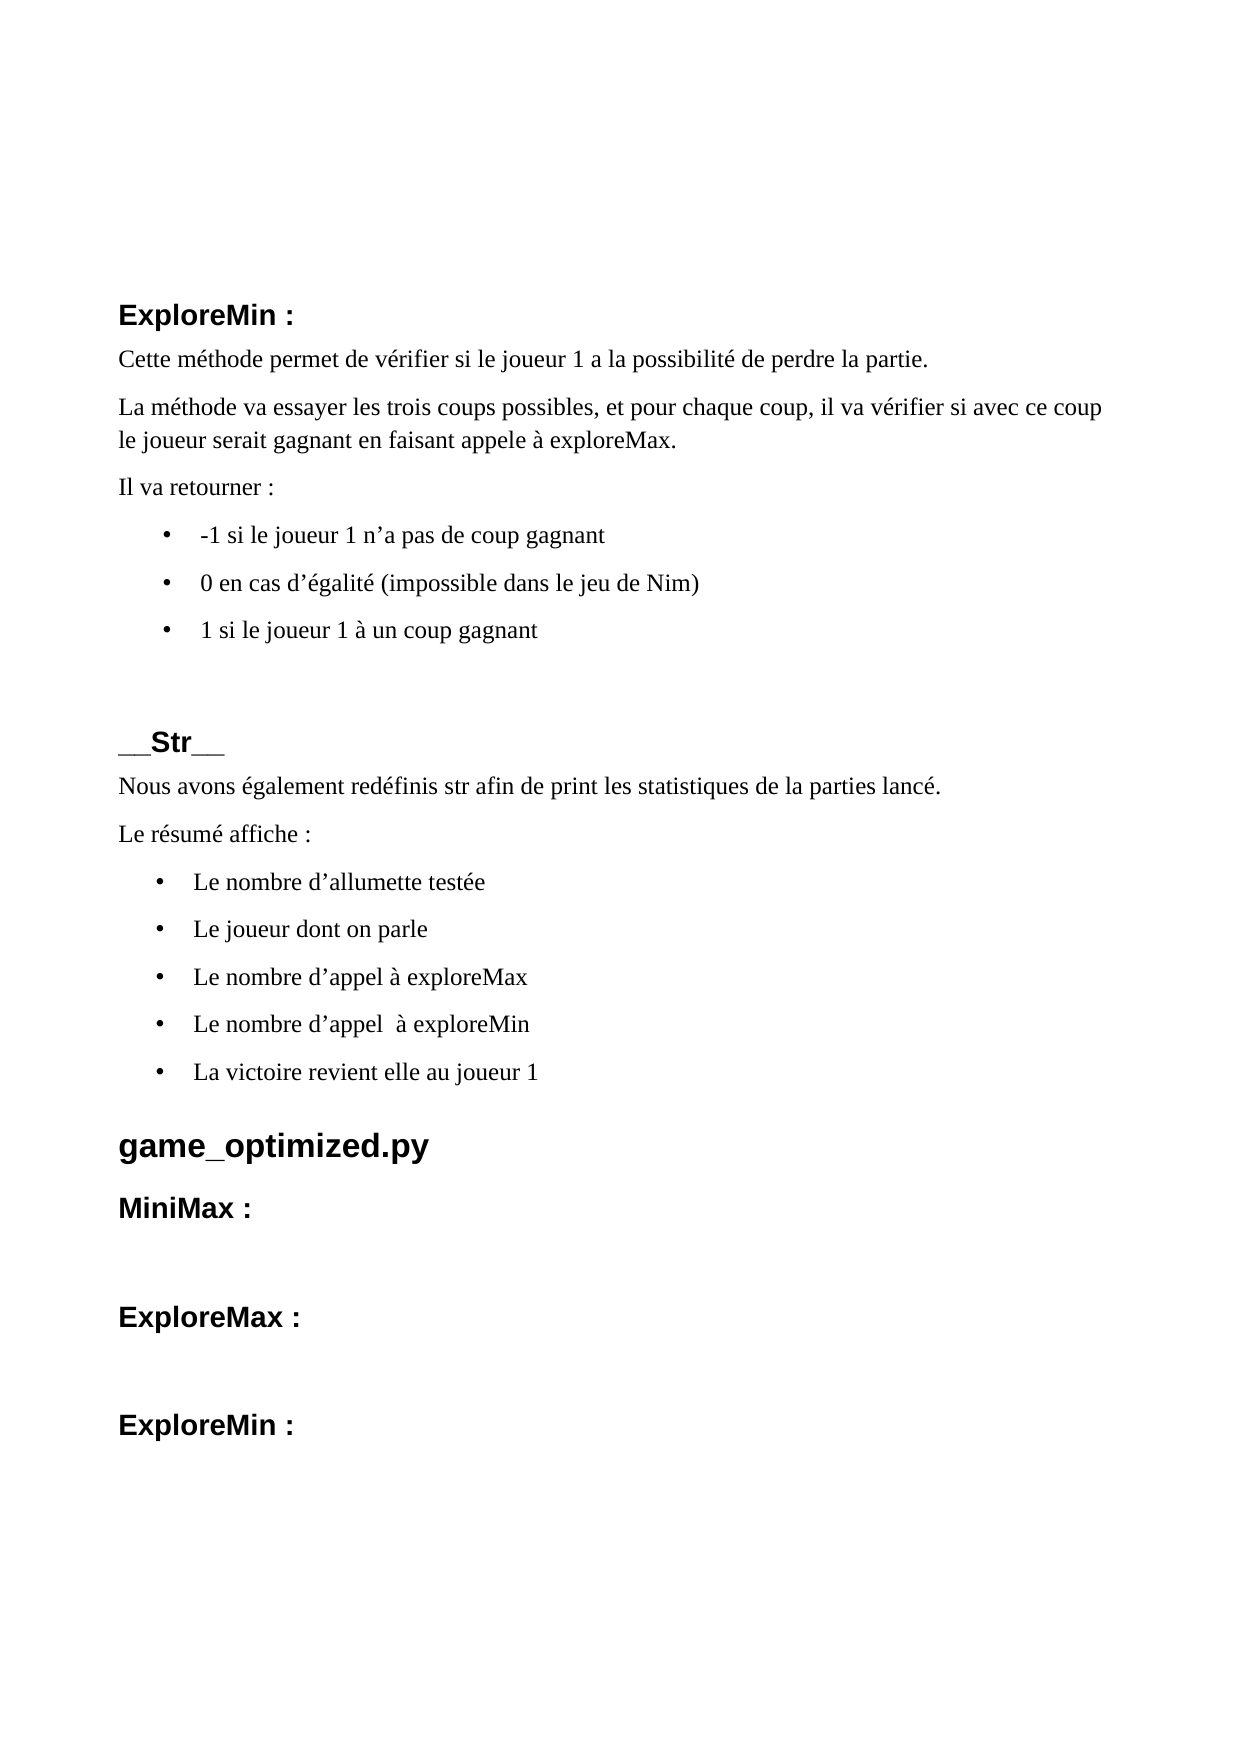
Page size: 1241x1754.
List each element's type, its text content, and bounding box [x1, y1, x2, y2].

subtitle MiniMax : [118, 1191, 1122, 1225]
text La méthode va essayer les trois coups possibles, et pour chaque coup, il va vérifier si avec ce coup le joueur serait gagnant en faisant appele à exploreMax. [118, 392, 1122, 454]
list 0 en cas d’égalité (impossible dans le jeu de Nim) [163, 568, 1122, 596]
list Le nombre d’appel à exploreMin [156, 1009, 1122, 1038]
text Le résumé affiche : [118, 819, 1122, 848]
text Il va retourner : [118, 472, 1122, 501]
subtitle ExploreMin : [118, 1408, 1122, 1442]
subtitle ExploreMin : [118, 298, 1122, 332]
list -1 si le joueur 1 n’a pas de coup gagnant [163, 520, 1122, 549]
subtitle ExploreMax : [118, 1299, 1122, 1333]
list Le nombre d’appel à exploreMax [156, 962, 1122, 991]
text Nous avons également redéfinis str afin de print les statistiques de la parties lancé. [118, 771, 1122, 800]
text Cette méthode permet de vérifier si le joueur 1 a la possibilité de perdre la partie. [118, 344, 1122, 373]
list Le joueur dont on parle [156, 914, 1122, 943]
list La victoire revient elle au joueur 1 [156, 1057, 1122, 1086]
subtitle __Str__ [118, 725, 1122, 759]
list 1 si le joueur 1 à un coup gagnant [163, 615, 1122, 644]
subtitle game_optimized.py [118, 1125, 1122, 1164]
list Le nombre d’allumette testée [156, 867, 1122, 895]
